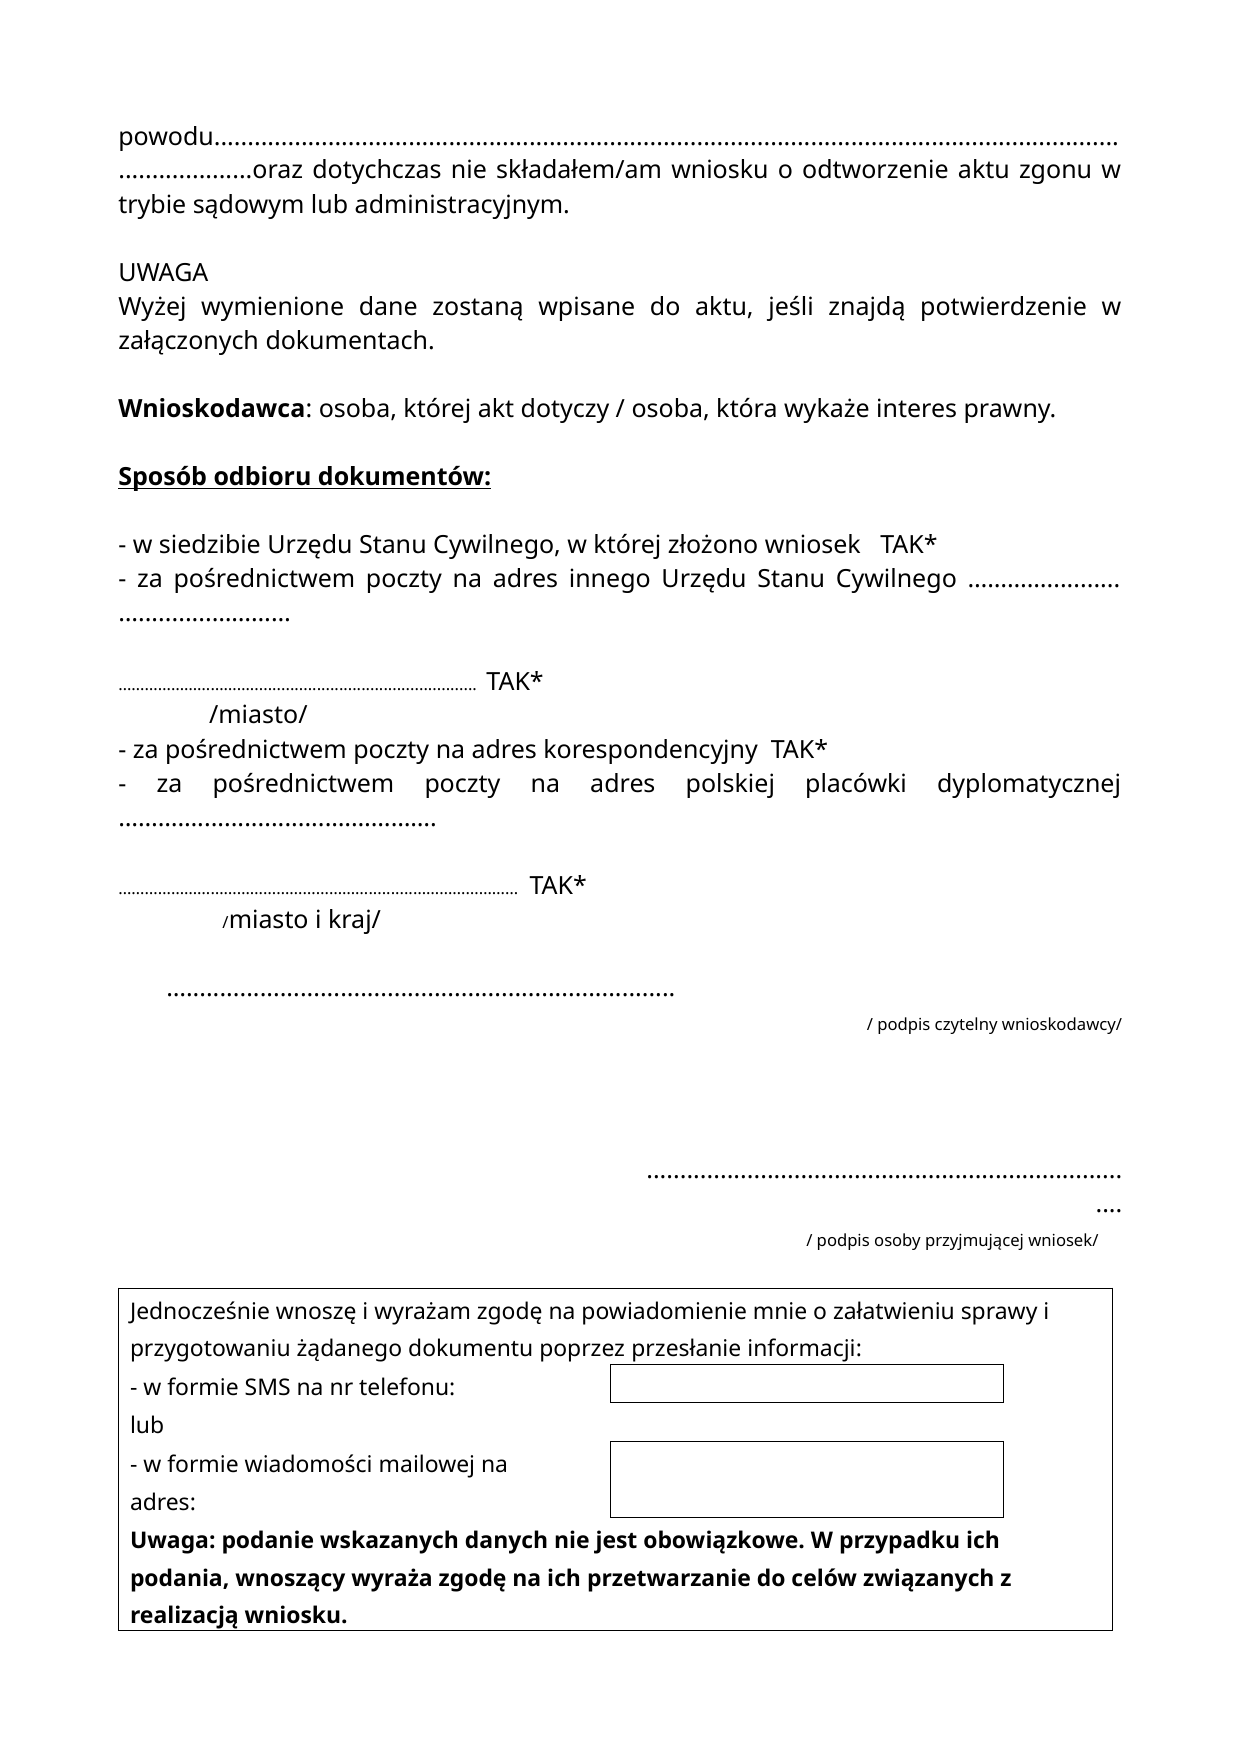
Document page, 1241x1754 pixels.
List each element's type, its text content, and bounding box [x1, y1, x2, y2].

text …………………………................................................... TAK* [118, 663, 1122, 697]
text /miasto/ [118, 697, 1122, 731]
text UWAGA [118, 254, 1122, 288]
table_cell [538, 1402, 611, 1441]
table_cell [1004, 1364, 1112, 1402]
text - w siedzibie Urzędu Stanu Cywilnego, w której złożono wniosek TAK* [118, 527, 1122, 561]
table_cell [538, 1364, 610, 1402]
text Wyżej wymienione dane zostaną wpisane do aktu, jeśli znajdą potwierdzenie w załączonych dokumentach. [118, 288, 1122, 357]
table_cell [611, 1403, 1003, 1441]
text ........................................................................... [118, 1151, 1122, 1219]
table_cell [611, 1442, 1003, 1517]
text Sposób odbioru dokumentów: [118, 459, 1122, 493]
text / podpis osoby przyjmującej wniosek/ [118, 1219, 1122, 1253]
table_cell [611, 1365, 1003, 1402]
table_cell - w formie SMS na nr telefonu: [119, 1364, 538, 1402]
table_header Jednocześnie wnoszę i wyrażam zgodę na powiadomienie mnie o załatwieniu sprawy i przygotowaniu żądanego dokumentu poprzez przesłanie informacji: [119, 1289, 1112, 1364]
text …......................................................................... / podpis czytelny wnioskodawcy/ [118, 936, 1122, 1038]
table_cell [1004, 1441, 1112, 1517]
table_cell Uwaga: podanie wskazanych danych nie jest obowiązkowe. W przypadku ich podania, wnoszący wyraża zgodę na ich przetwarzanie do celów związanych z realizacją wniosku. [119, 1517, 1112, 1630]
text - za pośrednictwem poczty na adres korespondencyjny TAK* [118, 731, 1122, 765]
text - za pośrednictwem poczty na adres innego Urzędu Stanu Cywilnego …………...........…...........………… [118, 561, 1122, 629]
table_cell [1004, 1402, 1112, 1441]
text - za pośrednictwem poczty na adres polskiej placówki dyplomatycznej …………....................……………. [118, 765, 1122, 833]
text powodu...........................................................................................................................................................oraz dotychczas nie składałem/am wniosku o odtworzenie aktu zgonu w trybie sądowym lub administracyjnym. [118, 118, 1122, 220]
table_cell - w formie wiadomości mailowej na adres: [119, 1441, 538, 1517]
text …………………………………………………..........…………………… TAK* [118, 867, 1122, 902]
table_cell lub [119, 1402, 538, 1441]
text Wnioskodawca: osoba, której akt dotyczy / osoba, która wykaże interes prawny. [118, 391, 1122, 425]
table_cell [538, 1441, 610, 1517]
text /miasto i kraj/ [118, 902, 1122, 936]
